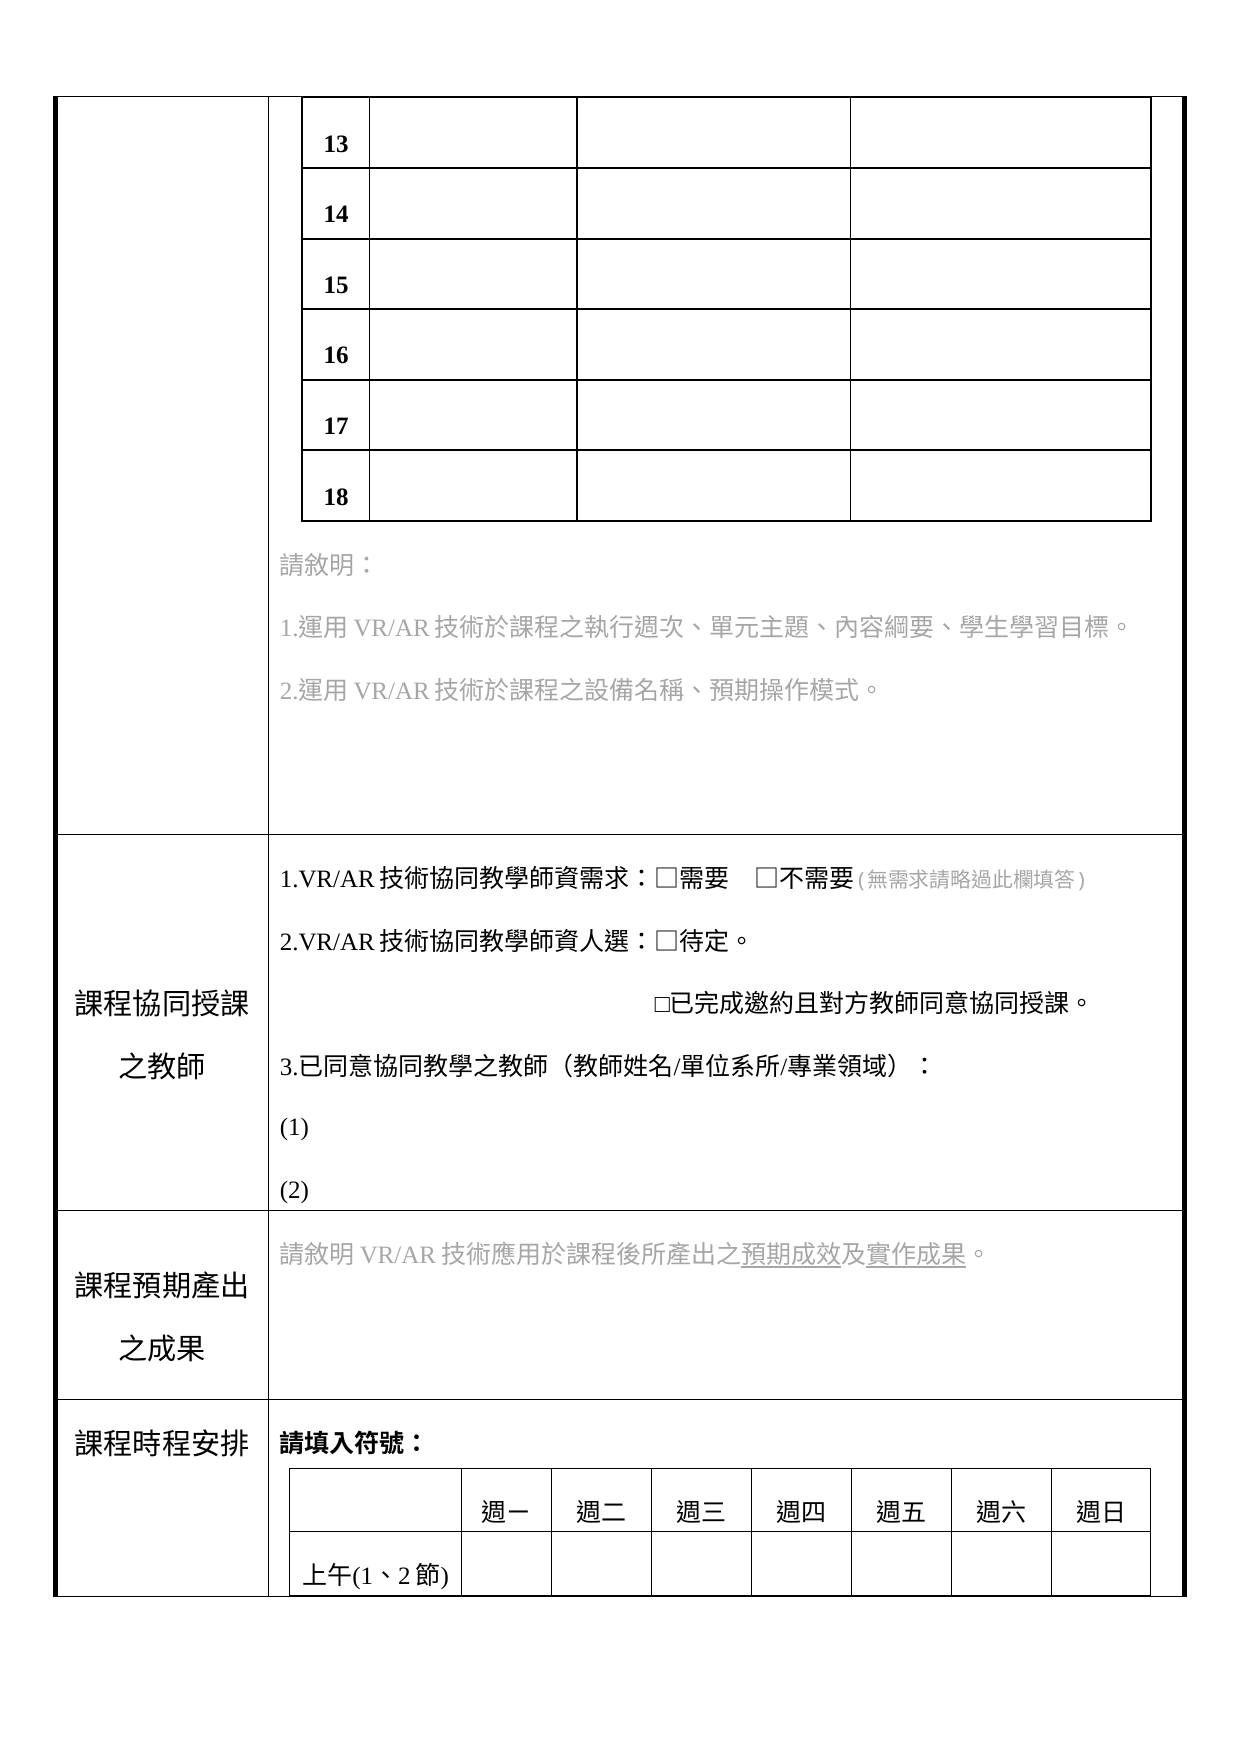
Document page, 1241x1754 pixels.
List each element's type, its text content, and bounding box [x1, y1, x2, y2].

table_cell [851, 169, 1150, 238]
table_cell 請敘明： 1.運用VR/AR技術於課程之執行週次、單元主題、內容綱要、學生學習目標。 2.運用VR/AR技術於課程之設備名稱、預期操作模式。 [269, 97, 1182, 834]
table_cell [852, 1532, 951, 1595]
table_header 週六 [952, 1469, 1051, 1531]
table_cell [370, 310, 576, 379]
table_cell 17 [303, 381, 369, 449]
table_cell [652, 1532, 751, 1595]
table_cell [578, 240, 850, 308]
table_header 週五 [852, 1469, 951, 1531]
table_cell [752, 1532, 851, 1595]
table_cell [370, 98, 576, 167]
table_header 週二 [552, 1469, 651, 1531]
table_cell [578, 169, 850, 238]
table_cell 13 [303, 98, 369, 167]
table_cell [578, 98, 850, 167]
table_cell [462, 1532, 551, 1595]
table_cell [851, 451, 1150, 520]
table_cell 課程協同授課之教師 [58, 835, 268, 1210]
table_cell 14 [303, 169, 369, 238]
table_header 週四 [752, 1469, 851, 1531]
table_cell 上午(1、2節) [290, 1532, 461, 1595]
table_cell 請填入符號： [269, 1400, 1182, 1596]
table_header 週日 [1052, 1469, 1150, 1531]
table_cell 請敘明VR/AR技術應用於課程後所產出之預期成效及實作成果。 [269, 1211, 1182, 1399]
table_cell [370, 240, 576, 308]
table_cell [578, 451, 850, 520]
table_cell [578, 381, 850, 449]
table_cell 課程預期產出之成果 [58, 1211, 268, 1399]
table_cell [851, 381, 1150, 449]
table_cell [1052, 1532, 1150, 1595]
table_cell [370, 381, 576, 449]
table_cell [370, 451, 576, 520]
table_cell [851, 310, 1150, 379]
table_cell 15 [303, 240, 369, 308]
table_cell [851, 98, 1150, 167]
table_header 週ㄧ [462, 1469, 551, 1531]
table_cell 1.VR/AR技術協同教學師資需求：□需要 □不需要(無需求請略過此欄填答) 2.VR/AR技術協同教學師資人選：□待定。 □已完成邀約且對方教師同意協同授課。 3.已同意協同教學之教師（教師姓名/單位系所/專業領域）： (1) (2) [269, 835, 1182, 1210]
table_cell [552, 1532, 651, 1595]
table_cell 16 [303, 310, 369, 379]
table_header [290, 1469, 461, 1531]
table_cell [578, 310, 850, 379]
table_cell [58, 97, 268, 834]
table_cell 課程時程安排 [58, 1400, 268, 1596]
table_header 週三 [652, 1469, 751, 1531]
table_cell [952, 1532, 1051, 1595]
table_cell [370, 169, 576, 238]
table_cell 18 [303, 451, 369, 520]
table_cell [851, 240, 1150, 308]
